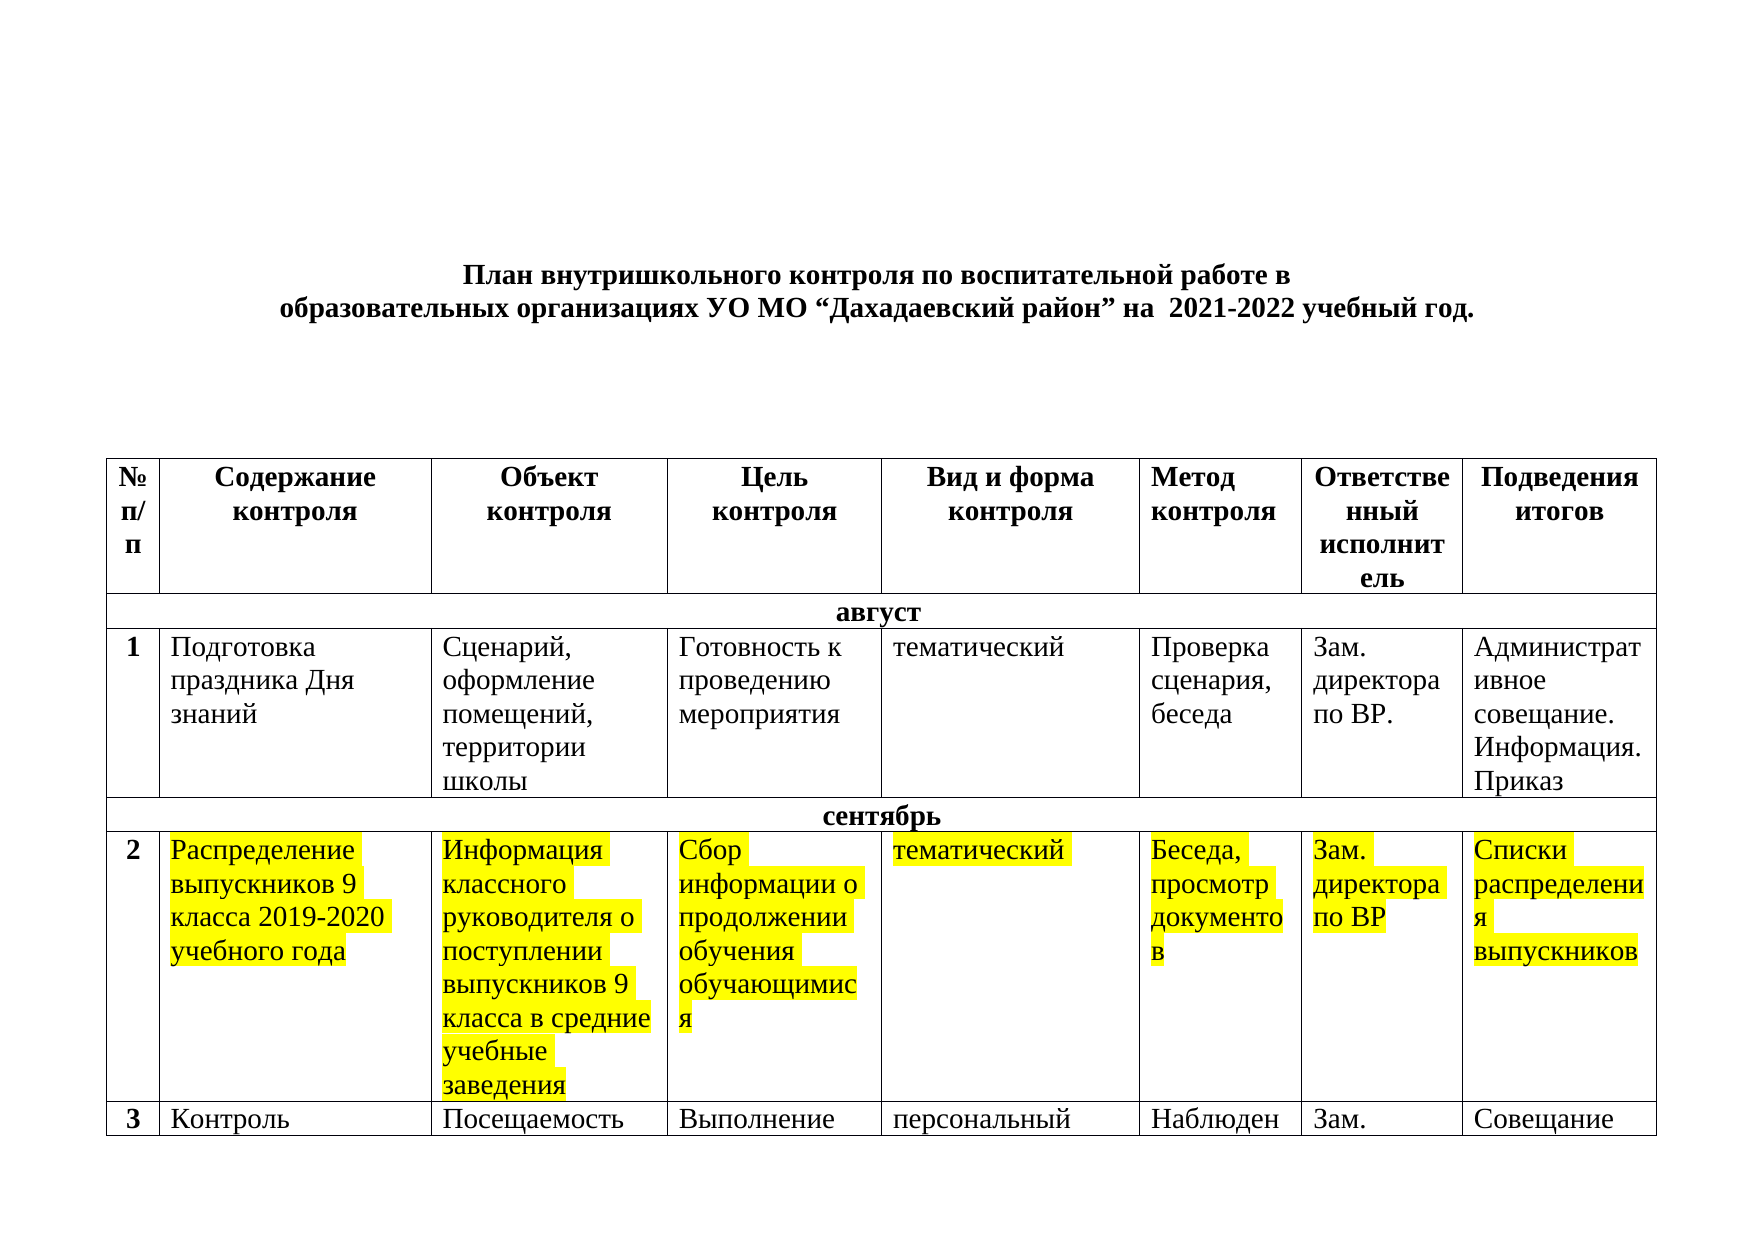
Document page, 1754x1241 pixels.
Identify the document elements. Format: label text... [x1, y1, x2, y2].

table_cell Беседа, просмотр документов [1140, 832, 1301, 1101]
table_cell Зам. [1302, 1102, 1462, 1135]
table_cell Списки распределения выпускников [1463, 832, 1656, 1101]
table_cell Контроль [160, 1102, 431, 1135]
table_cell Выполнение [668, 1102, 881, 1135]
table_header Цель контроля [668, 459, 881, 593]
table_cell 1 [107, 629, 159, 797]
table_header Ответственный исполнитель [1302, 459, 1462, 593]
table_cell тематический [882, 629, 1139, 797]
table_header Подведения итогов [1463, 459, 1656, 593]
table_cell Информация классного руководителя о поступлении выпускников 9 класса в средние учебные заведения [432, 832, 667, 1101]
table_cell Зам. директора по ВР. [1302, 629, 1462, 797]
table_header Метод контроля [1140, 459, 1301, 593]
table_header Объект контроля [432, 459, 667, 593]
table_cell 2 [107, 832, 159, 1101]
table_cell Готовность к проведению мероприятия [668, 629, 881, 797]
table_cell Наблюден [1140, 1102, 1301, 1135]
table_header Вид и форма контроля [882, 459, 1139, 593]
table_cell Проверка сценария, беседа [1140, 629, 1301, 797]
table_cell персональный [882, 1102, 1139, 1135]
table_cell Совещание [1463, 1102, 1656, 1135]
table_header Содержание контроля [160, 459, 431, 593]
table_cell 3 [107, 1102, 159, 1135]
table_cell сентябрь [107, 798, 1656, 831]
table_cell Подготовка праздника Дня знаний [160, 629, 431, 797]
text План внутришкольного контроля по воспитательной работе в [118, 257, 1636, 290]
table_cell Сценарий, оформление помещений, территории школы [432, 629, 667, 797]
table_cell Распределение выпускников 9 класса 2019-2020 учебного года [160, 832, 431, 1101]
table_header № п/п [107, 459, 159, 593]
table_cell Зам. директора по ВР [1302, 832, 1462, 1101]
table_cell Посещаемость [432, 1102, 667, 1135]
table_cell Сбор информации о продолжении обучения обучающимися [668, 832, 881, 1101]
table_cell тематический [882, 832, 1139, 1101]
text образовательных организациях УО МО “Дахадаевский район” на 2021-2022 учебный год. [118, 290, 1636, 324]
table_cell Административное совещание. Информация. Приказ [1463, 629, 1656, 797]
table_cell август [107, 594, 1656, 628]
